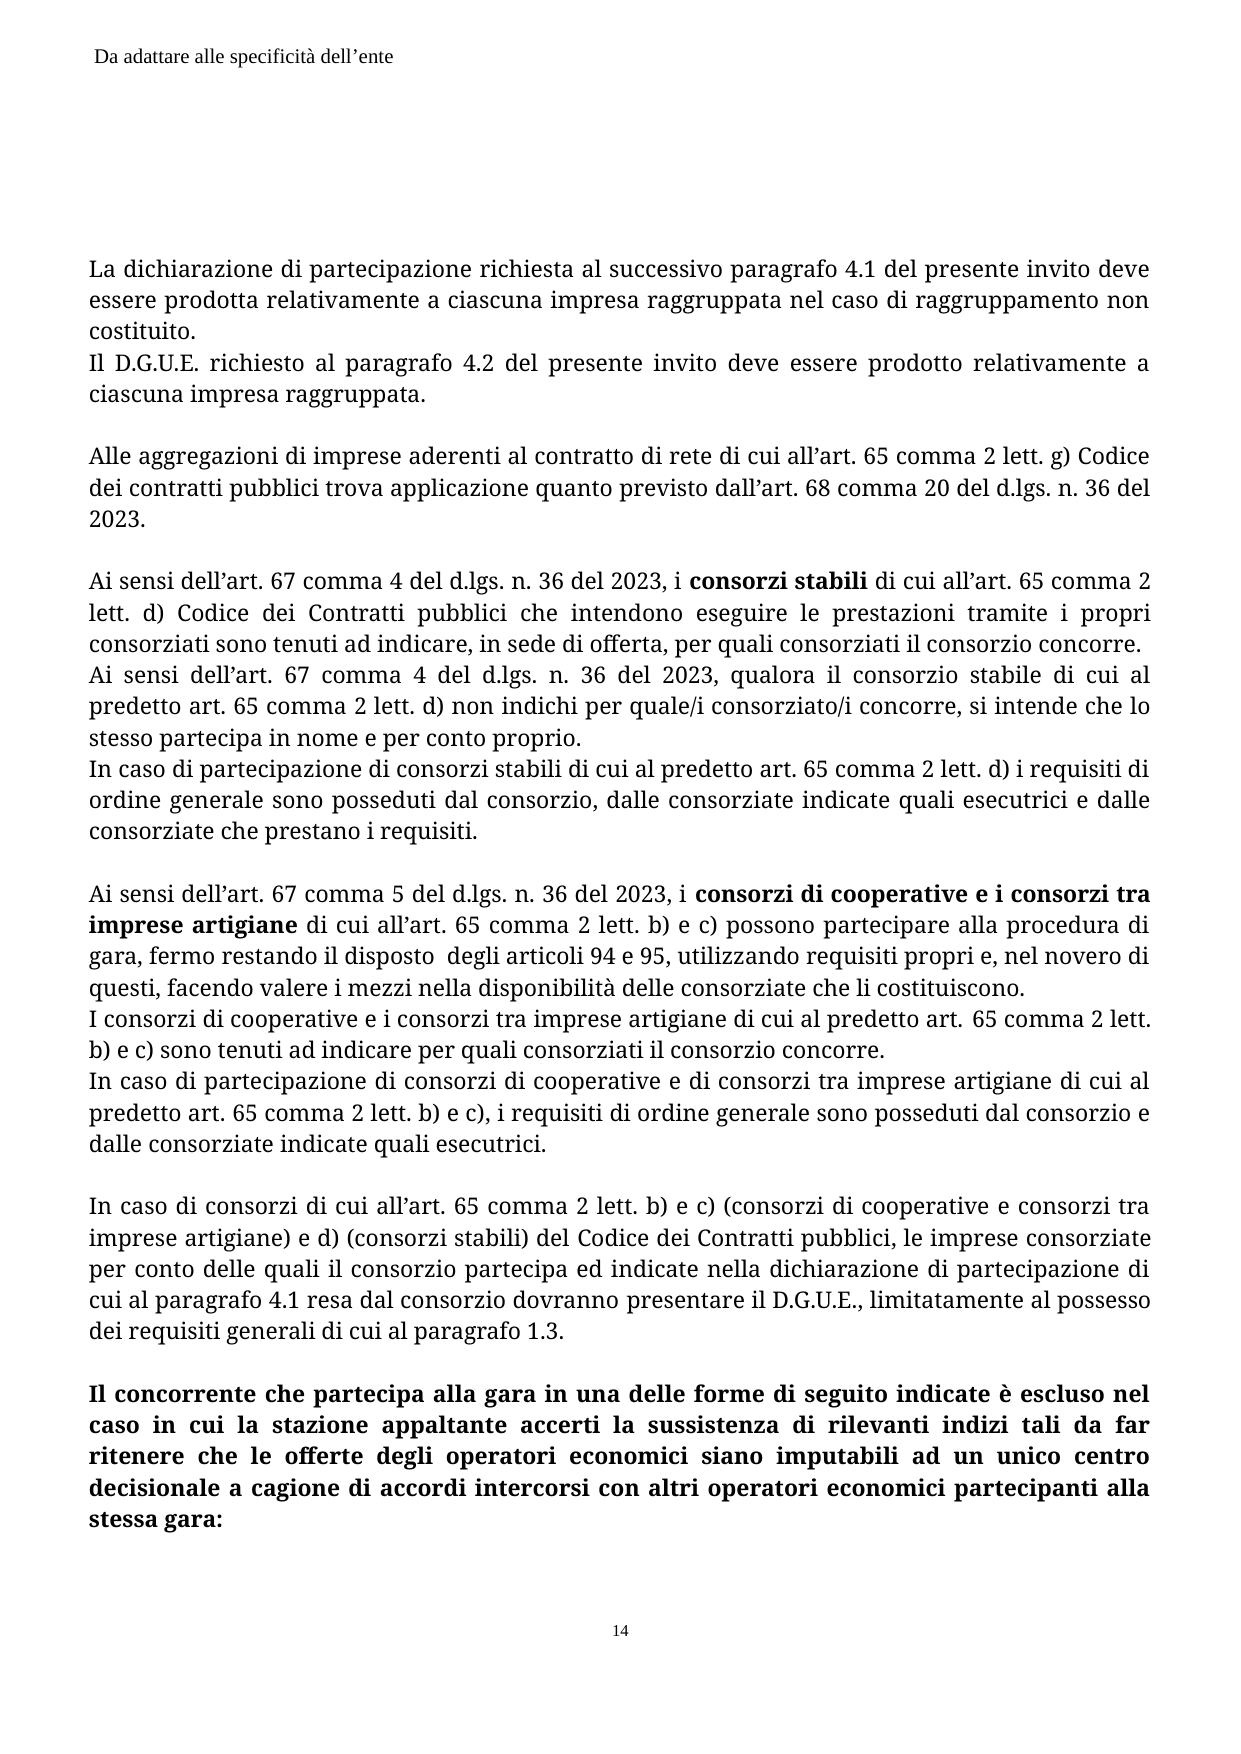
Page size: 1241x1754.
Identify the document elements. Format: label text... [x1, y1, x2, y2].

text In caso di partecipazione di consorzi di cooperative e di consorzi tra imprese artigiane di cui al predetto art. 65 comma 2 lett. b) e c), i requisiti di ordine generale sono posseduti dal consorzio e dalle consorziate indicate quali esecutrici. [89, 1065, 1152, 1159]
text La dichiarazione di partecipazione richiesta al successivo paragrafo 4.1 del presente invito deve essere prodotta relativamente a ciascuna impresa raggruppata nel caso di raggruppamento non costituito. [89, 253, 1152, 347]
text Alle aggregazioni di imprese aderenti al contratto di rete di cui all’art. 65 comma 2 lett. g) Codice dei contratti pubblici trova applicazione quanto previsto dall’art. 68 comma 20 del d.lgs. n. 36 del 2023. [89, 440, 1152, 534]
text In caso di partecipazione di consorzi stabili di cui al predetto art. 65 comma 2 lett. d) i requisiti di ordine generale sono posseduti dal consorzio, dalle consorziate indicate quali esecutrici e dalle consorziate che prestano i requisiti. [89, 753, 1152, 847]
text Il D.G.U.E. richiesto al paragrafo 4.2 del presente invito deve essere prodotto relativamente a ciascuna impresa raggruppata. [89, 347, 1152, 409]
text I consorzi di cooperative e i consorzi tra imprese artigiane di cui al predetto art. 65 comma 2 lett. b) e c) sono tenuti ad indicare per quali consorziati il consorzio concorre. [89, 1003, 1152, 1065]
text Ai sensi dell’art. 67 comma 4 del d.lgs. n. 36 del 2023, qualora il consorzio stabile di cui al predetto art. 65 comma 2 lett. d) non indichi per quale/i consorziato/i concorre, si intende che lo stesso partecipa in nome e per conto proprio. [89, 659, 1152, 753]
text Ai sensi dell’art. 67 comma 4 del d.lgs. n. 36 del 2023, i consorzi stabili di cui all’art. 65 comma 2 lett. d) Codice dei Contratti pubblici che intendono eseguire le prestazioni tramite i propri consorziati sono tenuti ad indicare, in sede di offerta, per quali consorziati il consorzio concorre. [89, 565, 1152, 659]
text In caso di consorzi di cui all’art. 65 comma 2 lett. b) e c) (consorzi di cooperative e consorzi tra imprese artigiane) e d) (consorzi stabili) del Codice dei Contratti pubblici, le imprese consorziate per conto delle quali il consorzio partecipa ed indicate nella dichiarazione di partecipazione di cui al paragrafo 4.1 resa dal consorzio dovranno presentare il D.G.U.E., limitatamente al possesso dei requisiti generali di cui al paragrafo 1.3. [89, 1190, 1152, 1347]
text Il concorrente che partecipa alla gara in una delle forme di seguito indicate è escluso nel caso in cui la stazione appaltante accerti la sussistenza di rilevanti indizi tali da far ritenere che le offerte degli operatori economici siano imputabili ad un unico centro decisionale a cagione di accordi intercorsi con altri operatori economici partecipanti alla stessa gara: [89, 1378, 1152, 1534]
text Ai sensi dell’art. 67 comma 5 del d.lgs. n. 36 del 2023, i consorzi di cooperative e i consorzi tra imprese artigiane di cui all’art. 65 comma 2 lett. b) e c) possono partecipare alla procedura di gara, fermo restando il disposto degli articoli 94 e 95, utilizzando requisiti propri e, nel novero di questi, facendo valere i mezzi nella disponibilità delle consorziate che li costituiscono. [89, 878, 1152, 1003]
